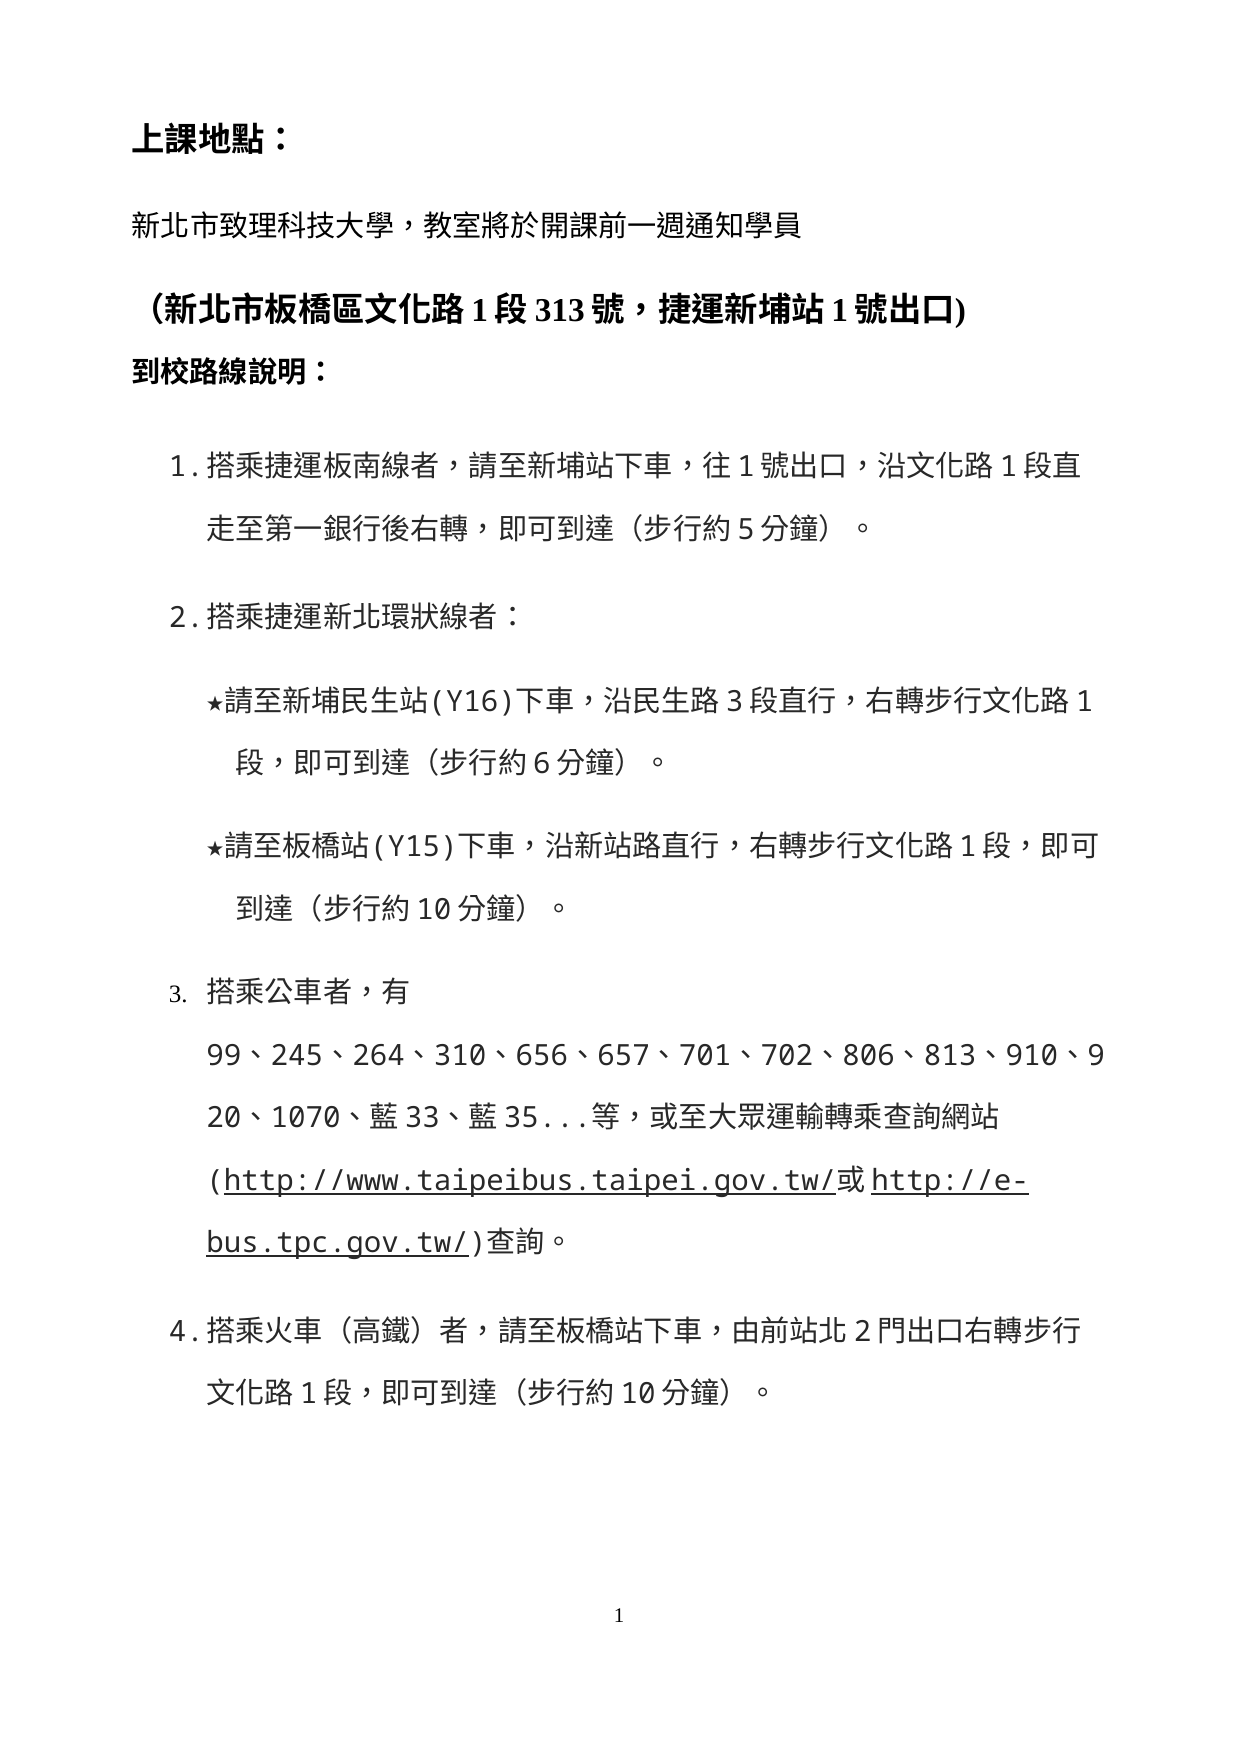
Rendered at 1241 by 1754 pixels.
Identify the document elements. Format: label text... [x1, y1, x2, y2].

text （新北市板橋區文化路1段313號，捷運新埔站1號出口) [131, 266, 1106, 328]
text ★請至新埔民生站(Y16)下車，沿民生路3段直行，右轉步行文化路1段，即可到達（步行約6分鐘）。 [206, 657, 1106, 782]
text ★請至板橋站(Y15)下車，沿新站路直行，右轉步行文化路1段，即可到達（步行約10分鐘）。 [206, 802, 1106, 927]
list 搭乘火車（高鐵）者，請至板橋站下車，由前站北2門出口右轉步行文化路1段，即可到達（步行約10分鐘）。 [169, 1287, 1106, 1412]
text 新北市致理科技大學，教室將於開課前一週通知學員 [131, 182, 1106, 244]
text 上課地點： [131, 96, 1106, 158]
text 到校路線說明： [131, 328, 1106, 391]
list 搭乘捷運新北環狀線者： [169, 573, 1106, 636]
list 搭乘捷運板南線者，請至新埔站下車，往1號出口，沿文化路1段直走至第一銀行後右轉，即可到達（步行約5分鐘）。 [169, 422, 1106, 547]
list 搭乘公車者，有99、245、264、310、656、657、701、702、806、813、910、920、1070、藍33、藍35...等，或至大眾運輸轉乘查詢網站 (http://www.taipeibus.taipei.gov.tw/或http://e-bus.tpc.gov.tw/)查詢。 [169, 948, 1106, 1261]
